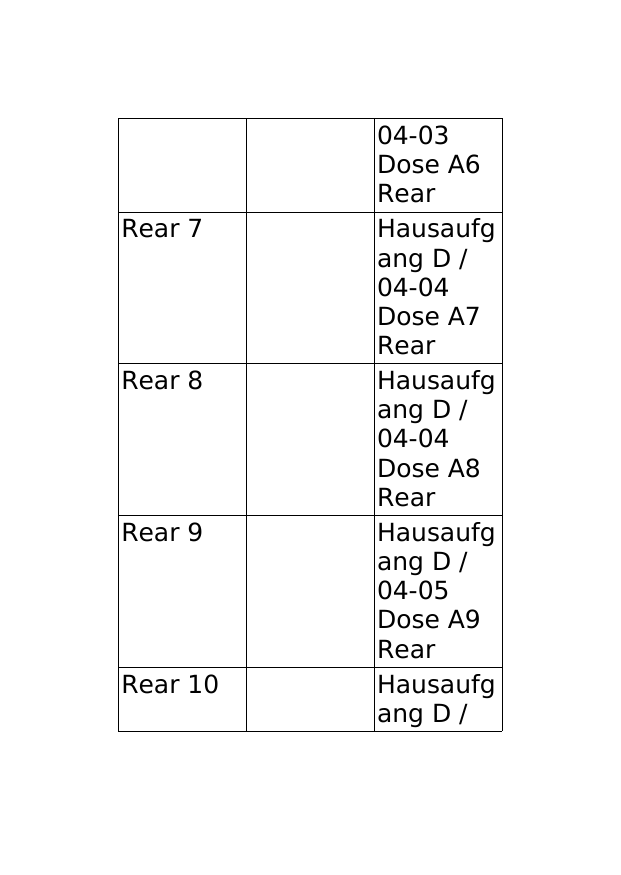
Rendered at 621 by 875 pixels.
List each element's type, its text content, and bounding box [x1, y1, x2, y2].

table_cell 04-03 Dose A6 Rear [375, 119, 502, 212]
table_cell Hausaufgang D / 04-04 Dose A7 Rear [375, 213, 502, 363]
table_cell Rear 8 [119, 364, 246, 515]
table_cell [247, 213, 374, 363]
table_cell Hausaufgang D / 04-04 Dose A8 Rear [375, 364, 502, 515]
table_cell [247, 668, 374, 731]
table_cell [247, 119, 374, 212]
table_cell Rear 9 [119, 516, 246, 667]
table_cell Hausaufgang D / [375, 668, 502, 731]
table_cell [247, 364, 374, 515]
table_cell Rear 10 [119, 668, 246, 731]
table_cell [119, 119, 246, 212]
table_cell Rear 7 [119, 213, 246, 363]
table_cell Hausaufgang D / 04-05 Dose A9 Rear [375, 516, 502, 667]
table_cell [247, 516, 374, 667]
